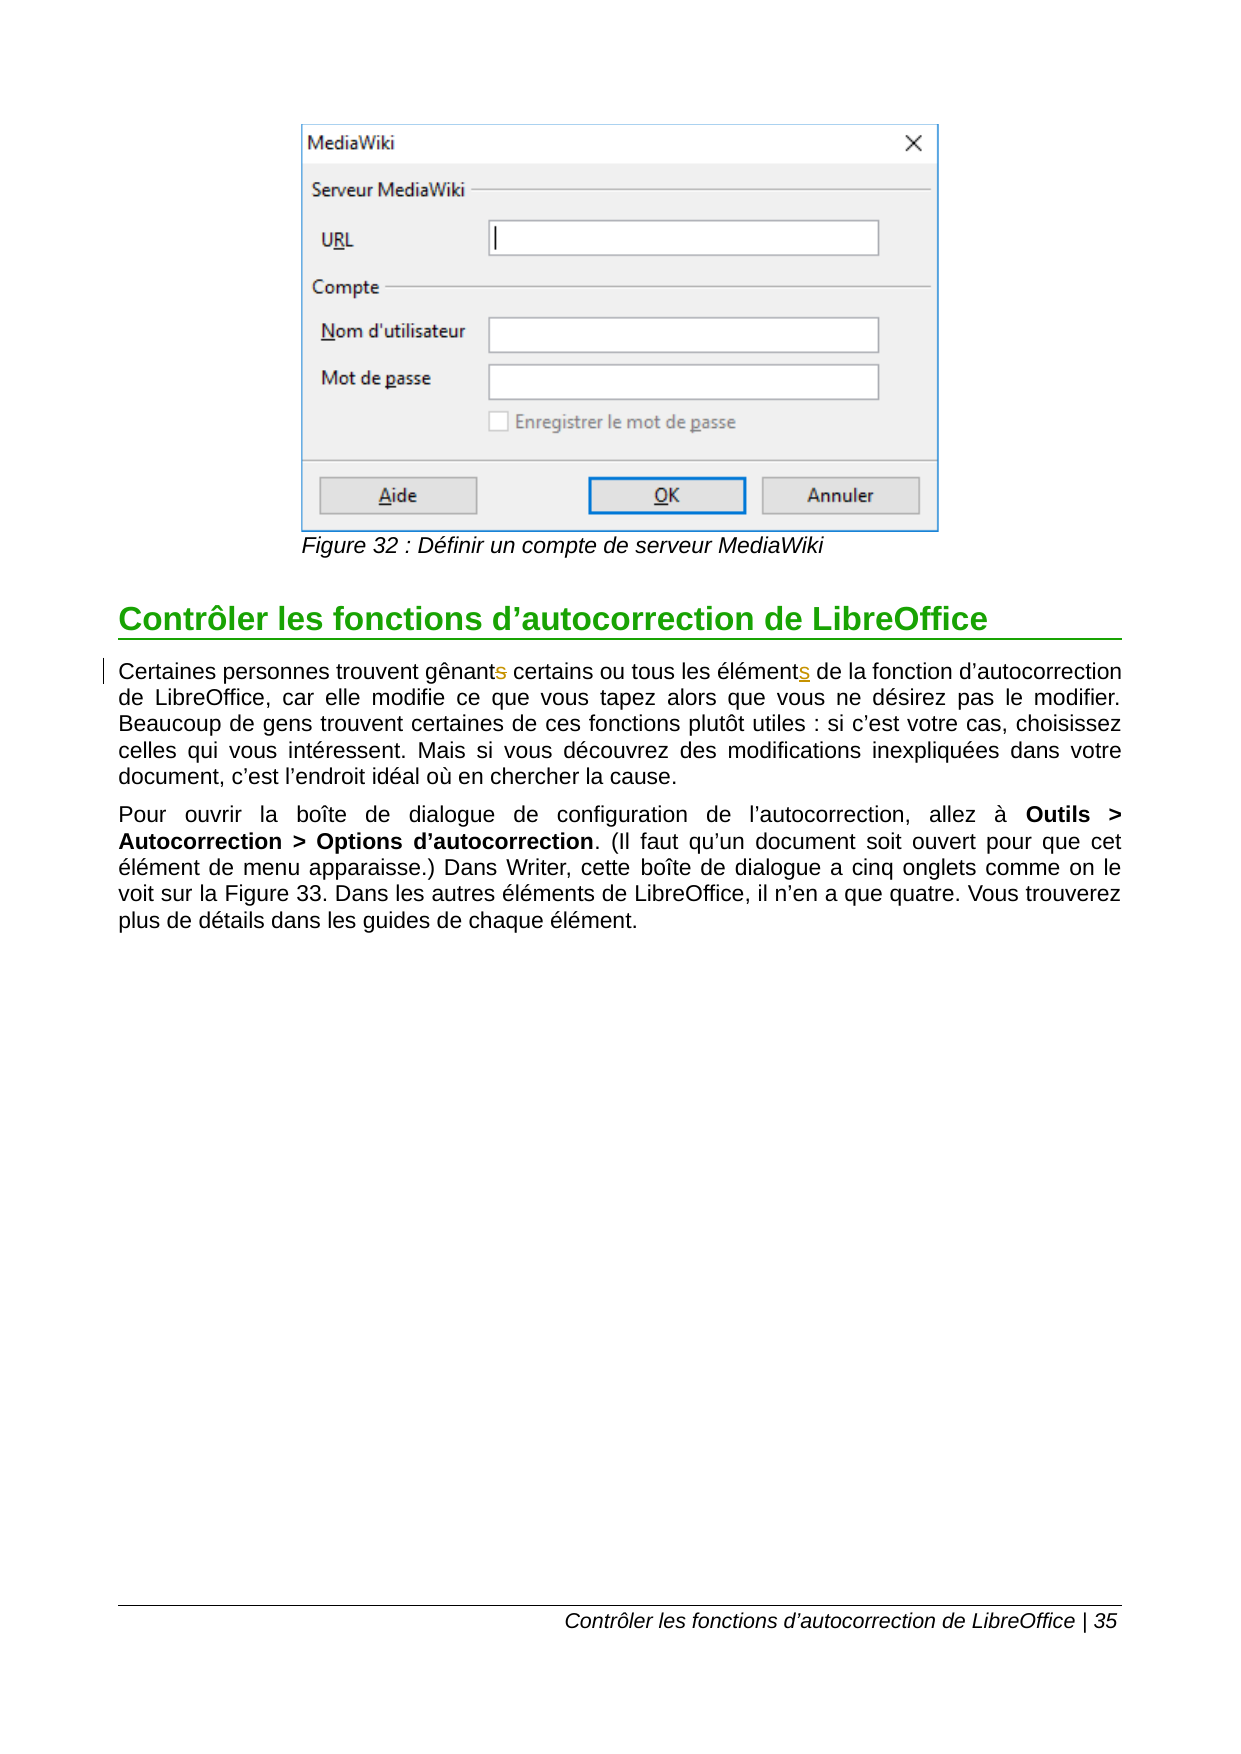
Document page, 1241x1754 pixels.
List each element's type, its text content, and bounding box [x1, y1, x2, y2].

text Certaines personnes trouvent gênant certains ou tous les éléments de la fonction d’autocorrection de LibreOffice, car elle modifie ce que vous tapez alors que vous ne désirez pas le modifier. Beaucoup de gens trouvent certaines de ces fonctions plutôt utiles : si c’est votre cas, choisissez celles qui vous intéressent. Mais si vous découvrez des modifications inexpliquées dans votre document, c’est l’endroit idéal où en chercher la cause. [118, 658, 1122, 789]
text Figure 32 : Définir un compte de serveur MediaWiki [301, 532, 939, 558]
picture [301, 124, 939, 532]
subtitle Contrôler les fonctions d’autocorrection de LibreOffice [118, 599, 1122, 638]
text Pour ouvrir la boîte de dialogue de configuration de l’autocorrection, allez à Outils > Autocorrection > Options d’autocorrection. (Il faut qu’un document soit ouvert pour que cet élément de menu apparaisse.) Dans Writer, cette boîte de dialogue a cinq onglets comme on le voit sur la Figure 33. Dans les autres éléments de LibreOffice, il n’en a que quatre. Vous trouverez plus de détails dans les guides de chaque élément. [118, 801, 1122, 933]
